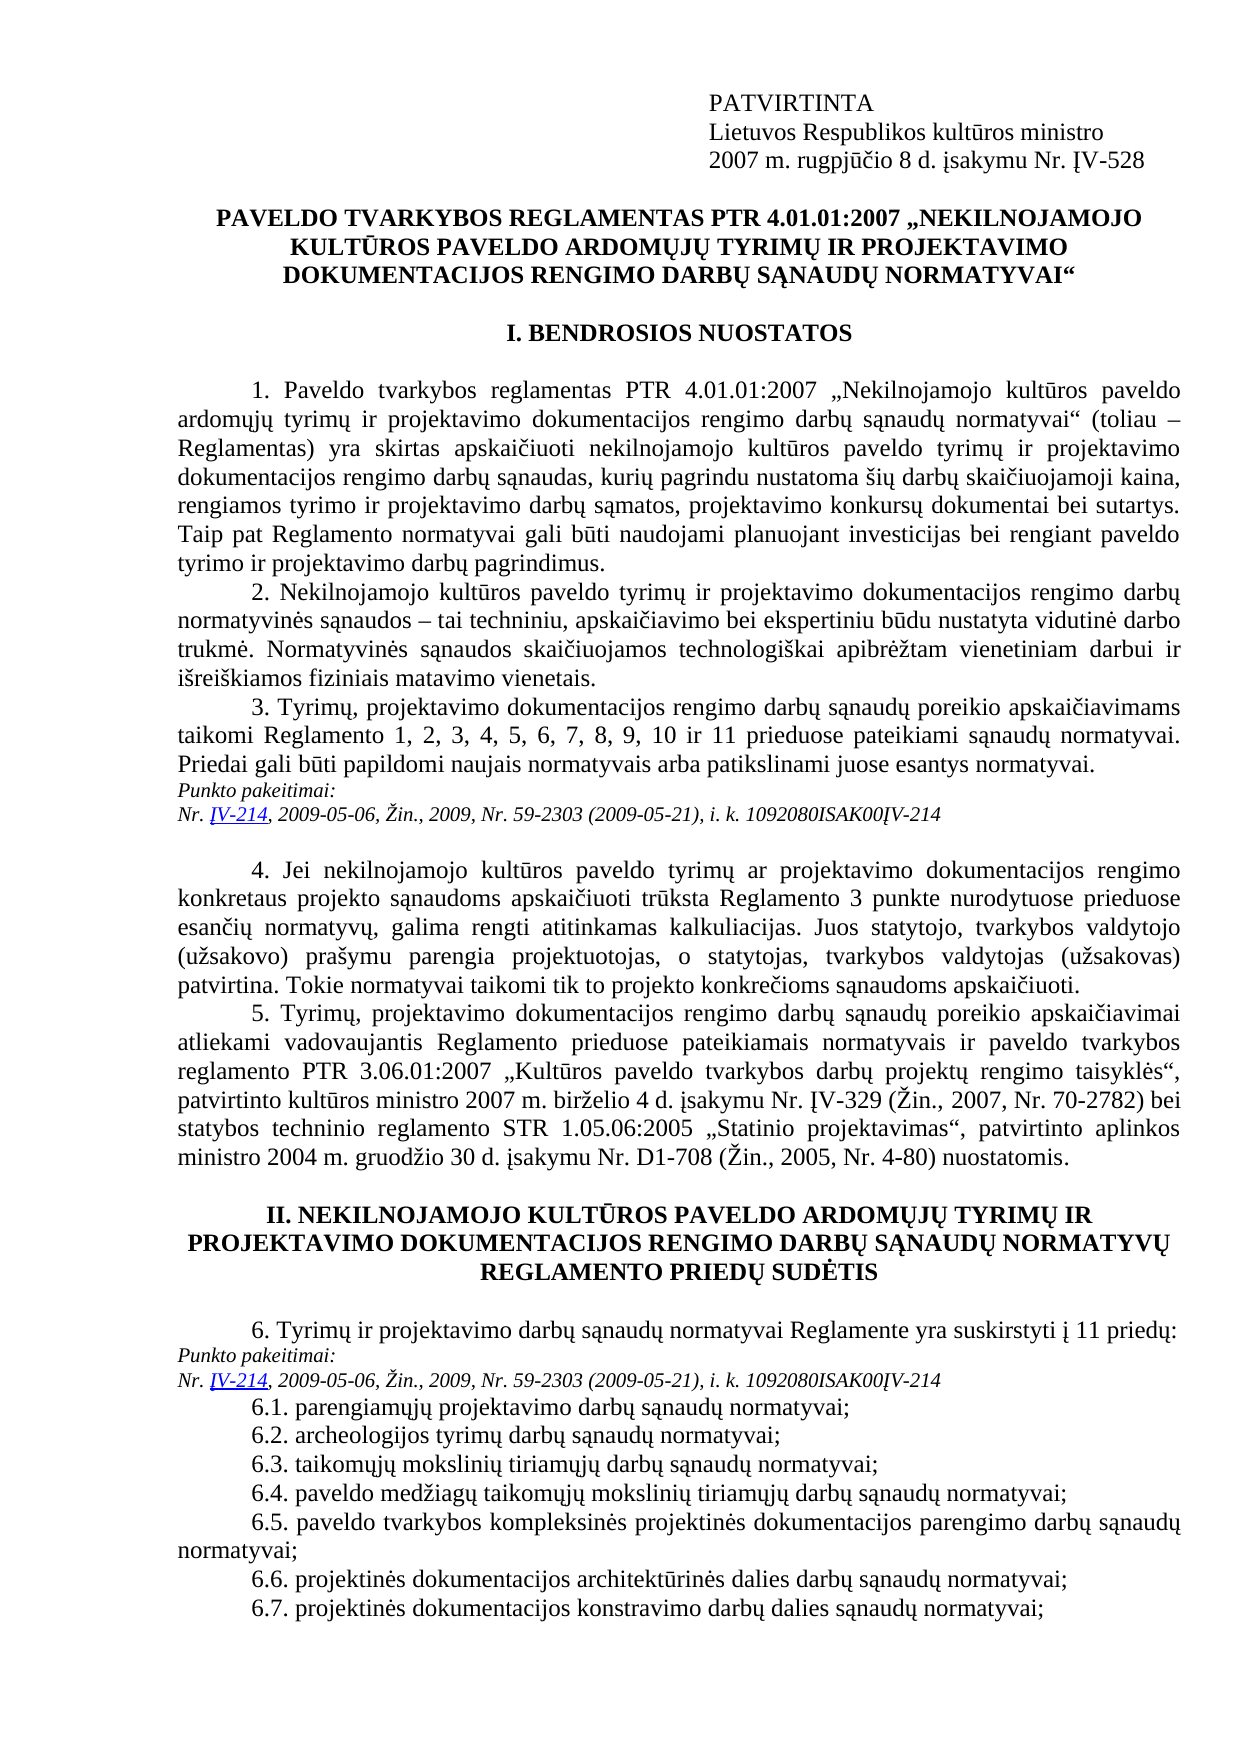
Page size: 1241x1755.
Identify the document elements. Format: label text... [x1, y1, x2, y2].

text 6.5. paveldo tvarkybos kompleksinės projektinės dokumentacijos parengimo darbų sąnaudų normatyvai; [177, 1507, 1181, 1564]
text 1. Paveldo tvarkybos reglamentas PTR 4.01.01:2007 „Nekilnojamojo kultūros paveldo ardomųjų tyrimų ir projektavimo dokumentacijos rengimo darbų sąnaudų normatyvai“ (toliau – Reglamentas) yra skirtas apskaičiuoti nekilnojamojo kultūros paveldo tyrimų ir projektavimo dokumentacijos rengimo darbų sąnaudas, kurių pagrindu nustatoma šių darbų skaičiuojamoji kaina, rengiamos tyrimo ir projektavimo darbų sąmatos, projektavimo konkursų dokumentai bei sutartys. Taip pat Reglamento normatyvai gali būti naudojami planuojant investicijas bei rengiant paveldo tyrimo ir projektavimo darbų pagrindimus. [177, 375, 1181, 577]
text 6.6. projektinės dokumentacijos architektūrinės dalies darbų sąnaudų normatyvai; [177, 1564, 1181, 1593]
text Punkto pakeitimai: [177, 778, 1181, 802]
text 3. Tyrimų, projektavimo dokumentacijos rengimo darbų sąnaudų poreikio apskaičiavimams taikomi Reglamento 1, 2, 3, 4, 5, 6, 7, 8, 9, 10 ir 11 prieduose pateikiami sąnaudų normatyvai. Priedai gali būti papildomi naujais normatyvais arba patikslinami juose esantys normatyvai. [177, 692, 1181, 778]
text 5. Tyrimų, projektavimo dokumentacijos rengimo darbų sąnaudų poreikio apskaičiavimai atliekami vadovaujantis Reglamento prieduose pateikiamais normatyvais ir paveldo tvarkybos reglamento PTR 3.06.01:2007 „Kultūros paveldo tvarkybos darbų projektų rengimo taisyklės“, patvirtinto kultūros ministro 2007 m. birželio 4 d. įsakymu Nr. ĮV-329 (Žin., 2007, Nr. 70-2782) bei statybos techninio reglamento STR 1.05.06:2005 „Statinio projektavimas“, patvirtinto aplinkos ministro 2004 m. gruodžio 30 d. įsakymu Nr. D1-708 (Žin., 2005, Nr. 4-80) nuostatomis. [177, 998, 1181, 1171]
text I. BENDROSIOS NUOSTATOS [177, 318, 1181, 347]
text Lietuvos Respublikos kultūros ministro [177, 117, 1181, 145]
text Punkto pakeitimai: [177, 1343, 1181, 1367]
text II. NEKILNOJAMOJO KULTŪROS PAVELDO ARDOMŲJŲ TYRIMŲ IR PROJEKTAVIMO DOKUMENTACIJOS RENGIMO DARBŲ SĄNAUDŲ NORMATYVŲ REGLAMENTO PRIEDŲ SUDĖTIS [177, 1200, 1181, 1286]
text 6.7. projektinės dokumentacijos konstravimo darbų dalies sąnaudų normatyvai; [177, 1593, 1181, 1622]
text Nr. ĮV-214, 2009-05-06, Žin., 2009, Nr. 59-2303 (2009-05-21), i. k. 1092080ISAK00ĮV-214 [177, 802, 1181, 826]
text 6.2. archeologijos tyrimų darbų sąnaudų normatyvai; [177, 1420, 1181, 1449]
text Patvirtinta [177, 88, 1181, 117]
text 2007 m. rugpjūčio 8 d. įsakymu Nr. ĮV-528 [177, 145, 1181, 174]
text 6. Tyrimų ir projektavimo darbų sąnaudų normatyvai Reglamente yra suskirstyti į 11 priedų: [177, 1315, 1181, 1343]
text 4. Jei nekilnojamojo kultūros paveldo tyrimų ar projektavimo dokumentacijos rengimo konkretaus projekto sąnaudoms apskaičiuoti trūksta Reglamento 3 punkte nurodytuose prieduose esančių normatyvų, galima rengti atitinkamas kalkuliacijas. Juos statytojo, tvarkybos valdytojo (užsakovo) prašymu parengia projektuotojas, o statytojas, tvarkybos valdytojas (užsakovas) patvirtina. Tokie normatyvai taikomi tik to projekto konkrečioms sąnaudoms apskaičiuoti. [177, 855, 1181, 998]
text 6.1. parengiamųjų projektavimo darbų sąnaudų normatyvai; [177, 1392, 1181, 1420]
text 6.4. paveldo medžiagų taikomųjų mokslinių tiriamųjų darbų sąnaudų normatyvai; [177, 1478, 1181, 1507]
text Nr. ĮV-214, 2009-05-06, Žin., 2009, Nr. 59-2303 (2009-05-21), i. k. 1092080ISAK00ĮV-214 [177, 1367, 1181, 1392]
text 2. Nekilnojamojo kultūros paveldo tyrimų ir projektavimo dokumentacijos rengimo darbų normatyvinės sąnaudos – tai techniniu, apskaičiavimo bei ekspertiniu būdu nustatyta vidutinė darbo trukmė. Normatyvinės sąnaudos skaičiuojamos technologiškai apibrėžtam vienetiniam darbui ir išreiškiamos fiziniais matavimo vienetais. [177, 577, 1181, 692]
text PAVELDO TVARKYBOS REGLAMENTAS PTR 4.01.01:2007 „NEKILNOJAMOJO KULTŪROS PAVELDO ARDOMŲJŲ TYRIMŲ IR PROJEKTAVIMO DOKUMENTACIJOS RENGIMO DARBŲ SĄNAUDŲ NORMATYVAI“ [177, 203, 1181, 289]
text 6.3. taikomųjų mokslinių tiriamųjų darbų sąnaudų normatyvai; [177, 1449, 1181, 1478]
